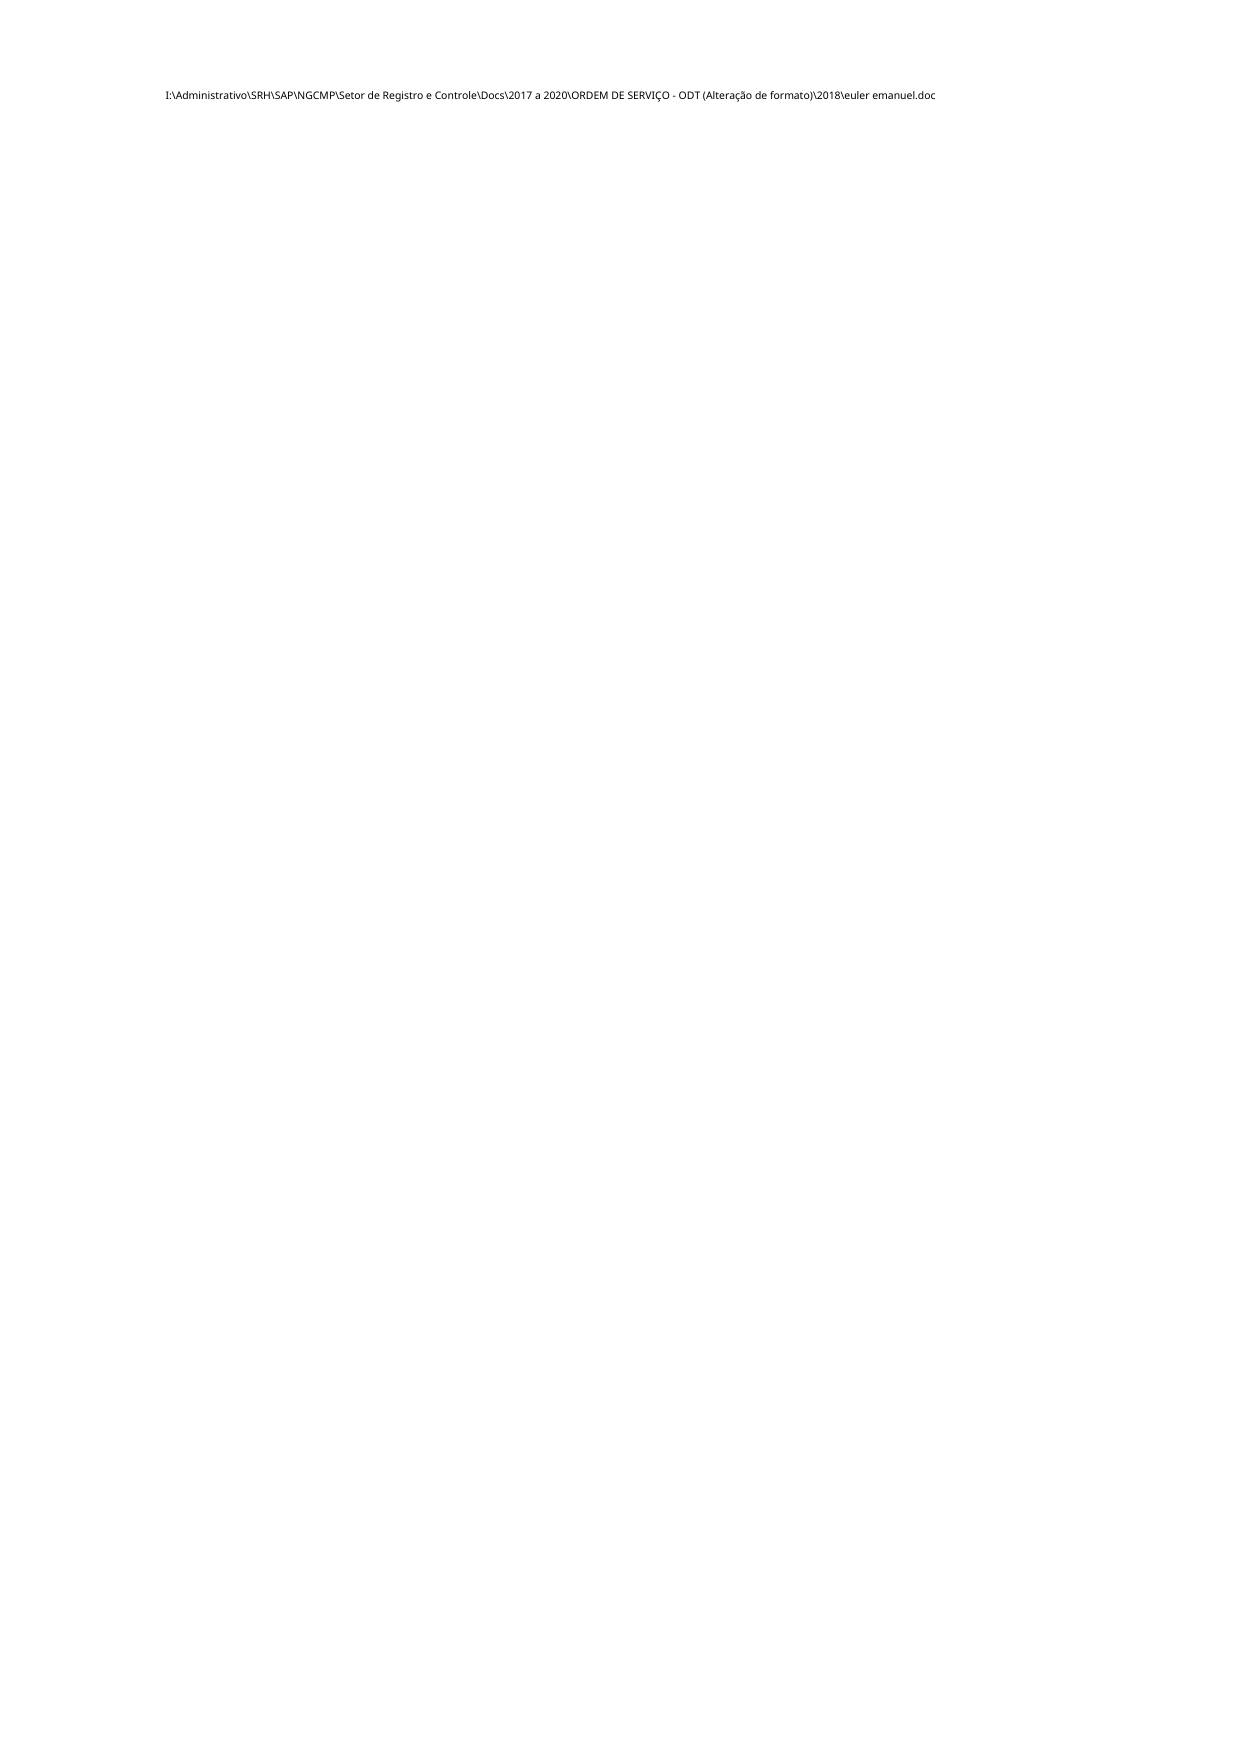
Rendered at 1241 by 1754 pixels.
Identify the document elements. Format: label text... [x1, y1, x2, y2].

text I:\Administrativo\SRH\SAP\NGCMP\Setor de Registro e Controle\Docs\2017 a 2020\ORDEM DE SERVIÇO - ODT (Alteração de formato)\2018\euler emanuel.doc [165, 89, 1016, 103]
